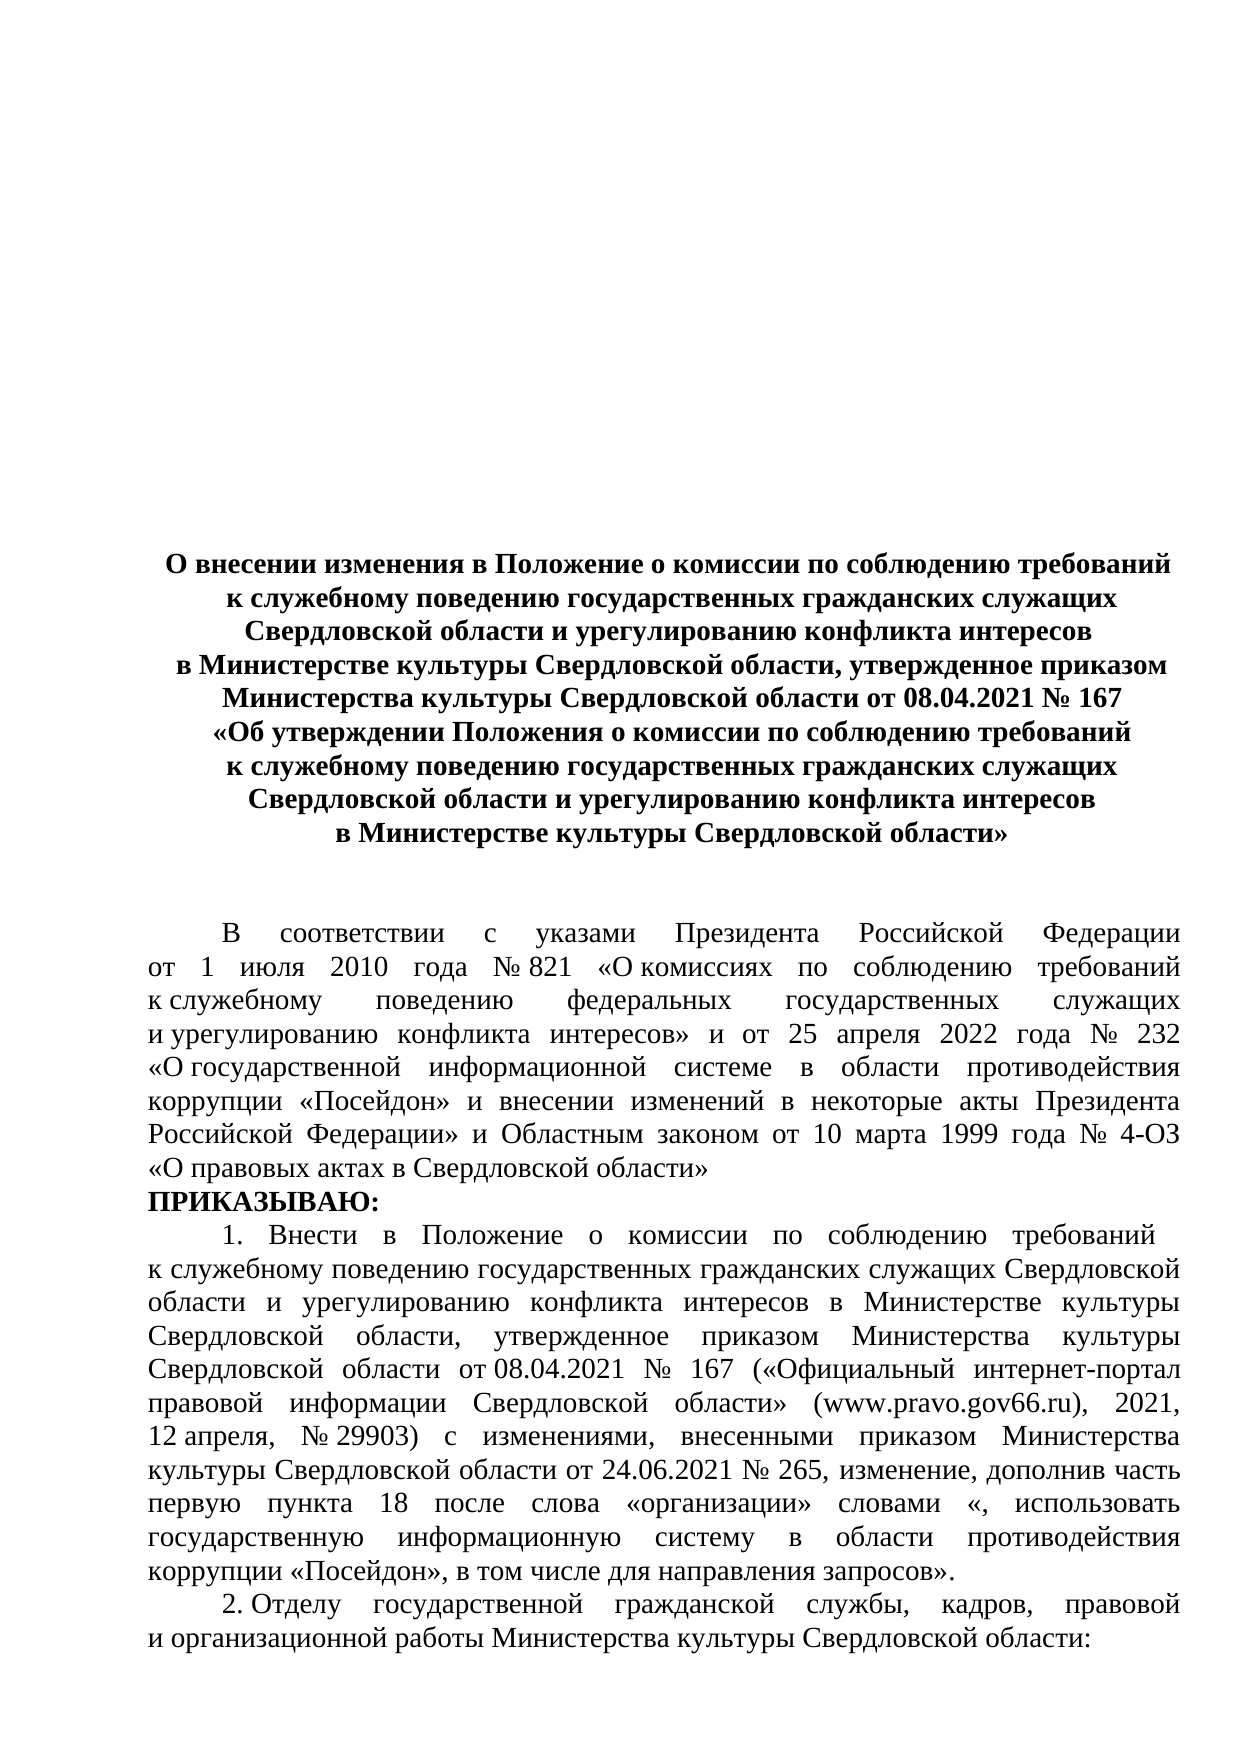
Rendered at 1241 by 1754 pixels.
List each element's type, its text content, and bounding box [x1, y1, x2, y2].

text 1. Внести в Положение о комиссии по соблюдению требований к служебному поведению государственных гражданских служащих Свердловской области и урегулированию конфликта интересов в Министерстве культуры Свердловской области, утвержденное приказом Министерства культуры Свердловской области от 08.04.2021 № 167 («Официальный интернет-портал правовой информации Свердловской области» (www.pravo.gov66.ru), 2021, 12 апреля, № 29903) с изменениями, внесенными приказом Министерства культуры Свердловской области от 24.06.2021 № 265, изменение, дополнив часть первую пункта 18 после слова «организации» словами «, использовать государственную информационную систему в области противодействия коррупции «Посейдон», в том числе для направления запросов». [148, 1217, 1181, 1586]
table_cell О внесении изменения в Положение о комиссии по соблюдению требований к служебному поведению государственных гражданских служащих Свердловской области и урегулированию конфликта интересов в Министерстве культуры Свердловской области, утвержденное приказом Министерства культуры Свердловской области от 08.04.2021 № 167 «Об утверждении Положения о комиссии по соблюдению требований к служебному поведению государственных гражданских служащих Свердловской области и урегулированию конфликта интересов в Министерстве культуры Свердловской области» [148, 546, 1196, 848]
text В соответствии с указами Президента Российской Федерации от 1 июля 2010 года № 821 «О комиссиях по соблюдению требований к служебному поведению федеральных государственных служащих и урегулированию конфликта интересов» и от 25 апреля 2022 года № 232 «О государственной информационной системе в области противодействия коррупции «Посейдон» и внесении изменений в некоторые акты Президента Российской Федерации» и Областным законом от 10 марта 1999 года № 4-ОЗ «О правовых актах в Свердловской области» [148, 915, 1181, 1184]
table_header [148, 74, 1196, 546]
text 2. Отделу государственной гражданской службы, кадров, правовой и организационной работы Министерства культуры Свердловской области: [148, 1586, 1181, 1653]
text ПРИКАЗЫВАЮ: [148, 1184, 1181, 1217]
